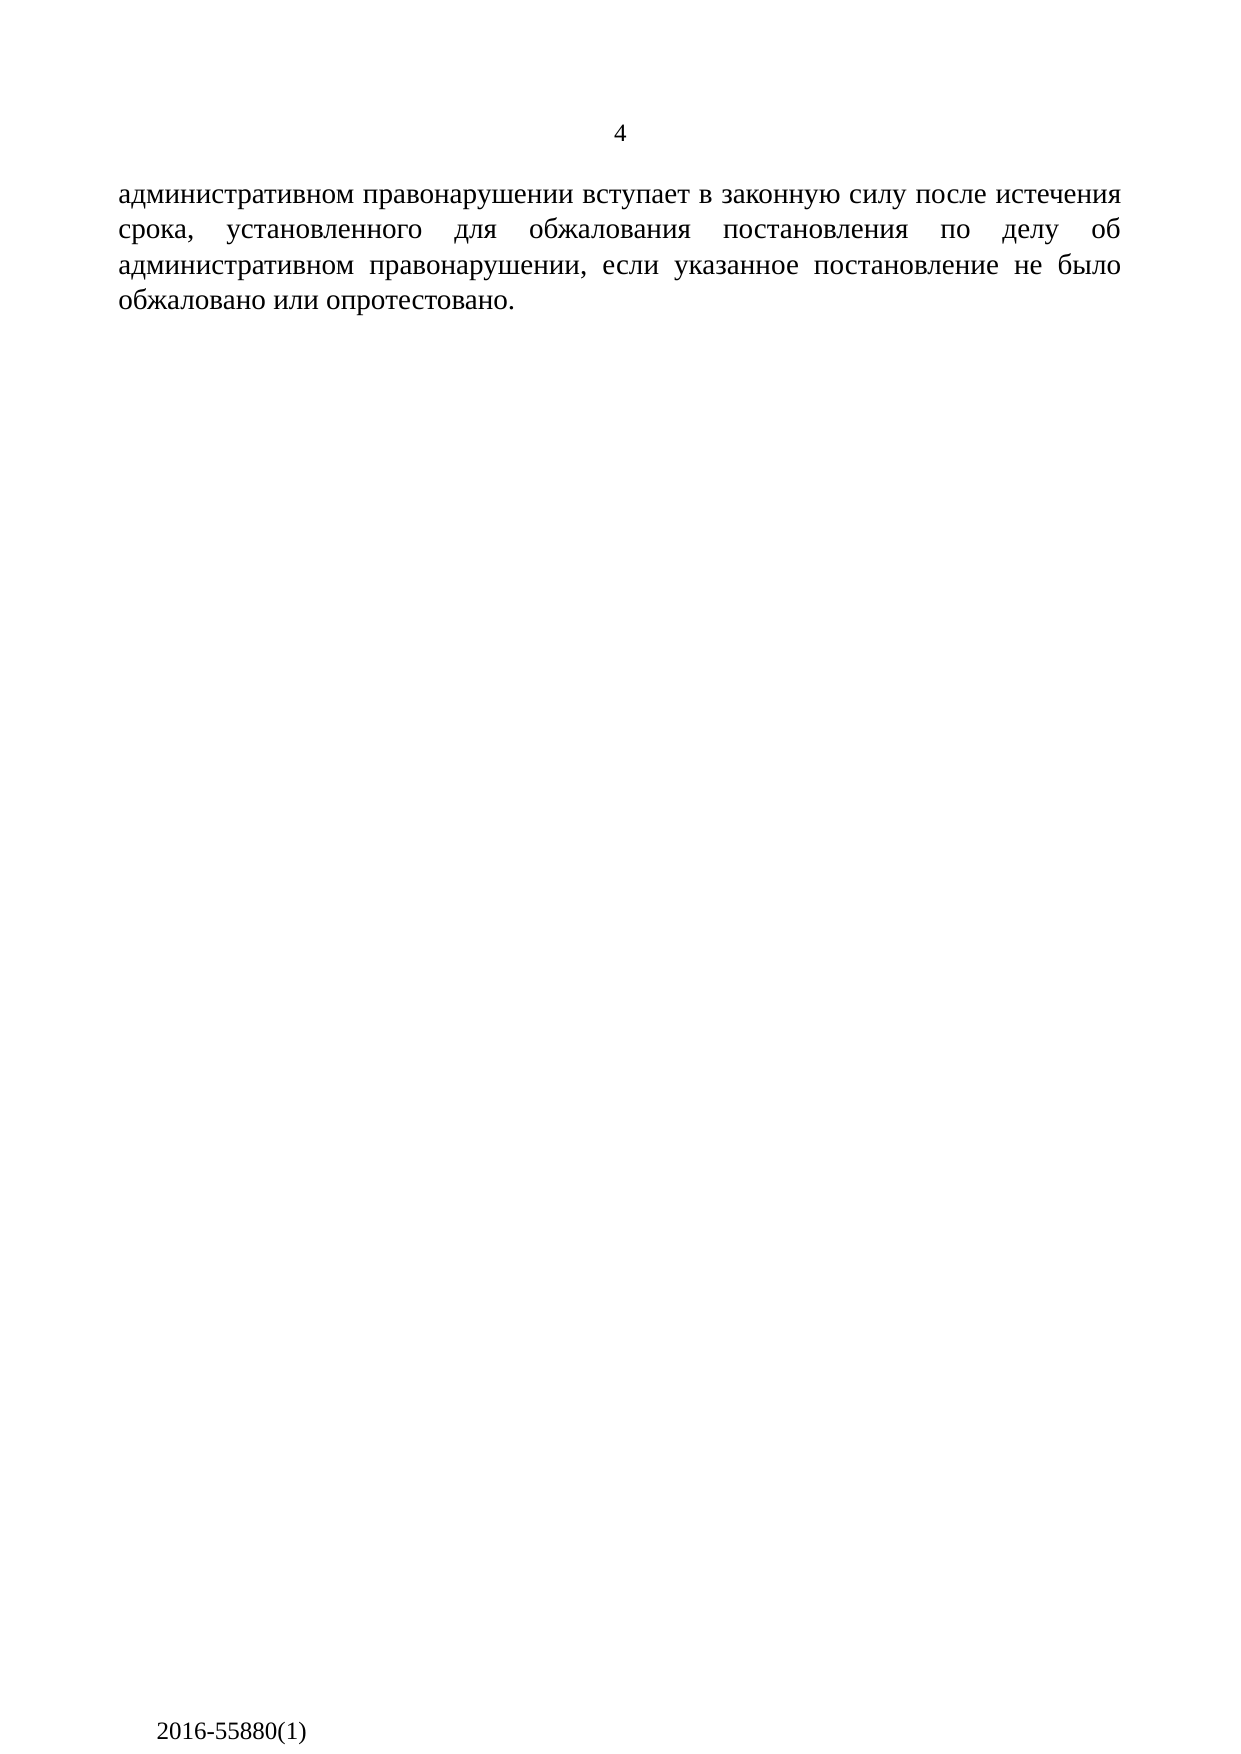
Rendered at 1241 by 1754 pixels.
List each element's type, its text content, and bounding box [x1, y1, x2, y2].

text административном правонарушении вступает в законную силу после истечения срока, установленного для обжалования постановления по делу об административном правонарушении, если указанное постановление не было обжаловано или опротестовано. [118, 176, 1122, 316]
